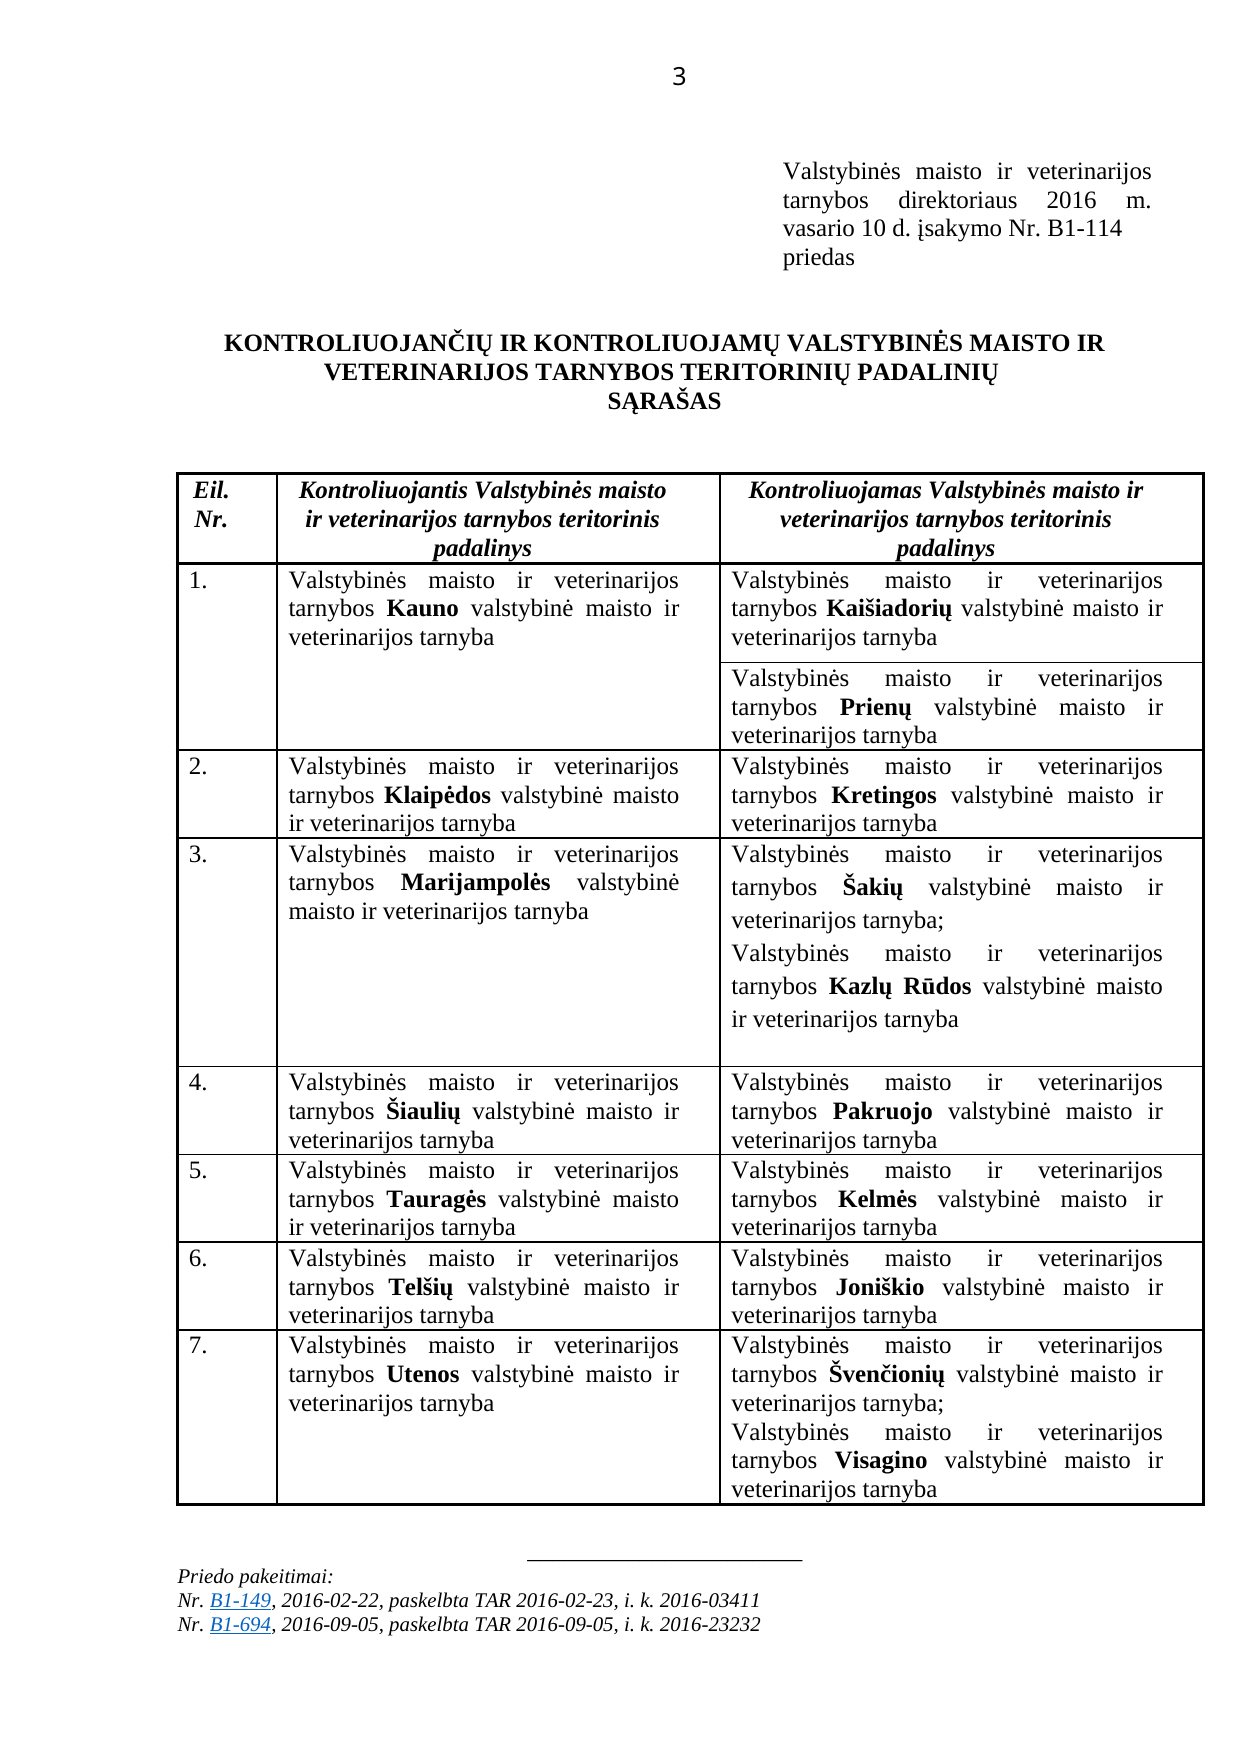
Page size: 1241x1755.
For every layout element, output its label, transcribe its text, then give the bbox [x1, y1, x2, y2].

table_header Eil. Nr. [179, 475, 276, 562]
table_cell Valstybinės maisto ir veterinarijos tarnybos Kretingos valstybinė maisto ir veterinarijos tarnyba [721, 751, 1202, 837]
text SĄRAŠAS [177, 386, 1152, 415]
table_header Kontroliuojantis Valstybinės maisto ir veterinarijos tarnybos teritorinis padalinys [278, 475, 719, 562]
text ______________________ [177, 1535, 1152, 1564]
table_cell Valstybinės maisto ir veterinarijos tarnybos Utenos valstybinė maisto ir veterinarijos tarnyba [278, 1331, 719, 1503]
text Priedo pakeitimai: [177, 1564, 1181, 1588]
table_cell Valstybinės maisto ir veterinarijos tarnybos Šakių valstybinė maisto ir veterinarijos tarnyba; Valstybinės maisto ir veterinarijos tarnybos Kazlų Rūdos valstybinė maisto ir veterinarijos tarnyba [721, 839, 1202, 1066]
table_cell Valstybinės maisto ir veterinarijos tarnybos Marijampolės valstybinė maisto ir veterinarijos tarnyba [278, 839, 719, 1066]
table_cell 7. [179, 1331, 276, 1503]
table_cell Valstybinės maisto ir veterinarijos tarnybos Prienų valstybinė maisto ir veterinarijos tarnyba [721, 663, 1202, 749]
table_cell 5. [179, 1155, 276, 1241]
table_cell Valstybinės maisto ir veterinarijos tarnybos Kauno valstybinė maisto ir veterinarijos tarnyba [278, 565, 719, 749]
table_cell Valstybinės maisto ir veterinarijos tarnybos Joniškio valstybinė maisto ir veterinarijos tarnyba [721, 1243, 1202, 1329]
table_cell Valstybinės maisto ir veterinarijos tarnybos Telšių valstybinė maisto ir veterinarijos tarnyba [278, 1243, 719, 1329]
table_cell Valstybinės maisto ir veterinarijos tarnybos Pakruojo valstybinė maisto ir veterinarijos tarnyba [721, 1067, 1202, 1153]
text Nr. B1-694, 2016-09-05, paskelbta TAR 2016-09-05, i. k. 2016-23232 [177, 1612, 1181, 1636]
table_cell Valstybinės maisto ir veterinarijos tarnybos Kaišiadorių valstybinė maisto ir veterinarijos tarnyba [721, 565, 1202, 662]
table_cell 1. [179, 565, 276, 749]
text Valstybinės maisto ir veterinarijos tarnybos direktoriaus 2016 m. vasario 10 d. įsakymo Nr. B1-114 [783, 156, 1152, 242]
table_cell Valstybinės maisto ir veterinarijos tarnybos Klaipėdos valstybinė maisto ir veterinarijos tarnyba [278, 751, 719, 837]
table_cell 4. [179, 1067, 276, 1153]
table_cell 3. [179, 839, 276, 1066]
table_cell 2. [179, 751, 276, 837]
table_cell 6. [179, 1243, 276, 1329]
table_cell Valstybinės maisto ir veterinarijos tarnybos Šiaulių valstybinė maisto ir veterinarijos tarnyba [278, 1067, 719, 1153]
table_cell Valstybinės maisto ir veterinarijos tarnybos Kelmės valstybinė maisto ir veterinarijos tarnyba [721, 1155, 1202, 1241]
text Nr. B1-149, 2016-02-22, paskelbta TAR 2016-02-23, i. k. 2016-03411 [177, 1588, 1181, 1612]
table_cell Valstybinės maisto ir veterinarijos tarnybos Tauragės valstybinė maisto ir veterinarijos tarnyba [278, 1155, 719, 1241]
text KONTROLIUOJANČIŲ IR KONTROLIUOJAMŲ VALSTYBINĖS MAISTO IR VETERINARIJOS TARNYBOS TERITORINIŲ PADALINIŲ [177, 328, 1152, 386]
table_header Kontroliuojamas Valstybinės maisto ir veterinarijos tarnybos teritorinis padalinys [721, 475, 1202, 562]
table_cell Valstybinės maisto ir veterinarijos tarnybos Švenčionių valstybinė maisto ir veterinarijos tarnyba; Valstybinės maisto ir veterinarijos tarnybos Visagino valstybinė maisto ir veterinarijos tarnyba [721, 1331, 1202, 1503]
text priedas [783, 242, 1152, 271]
